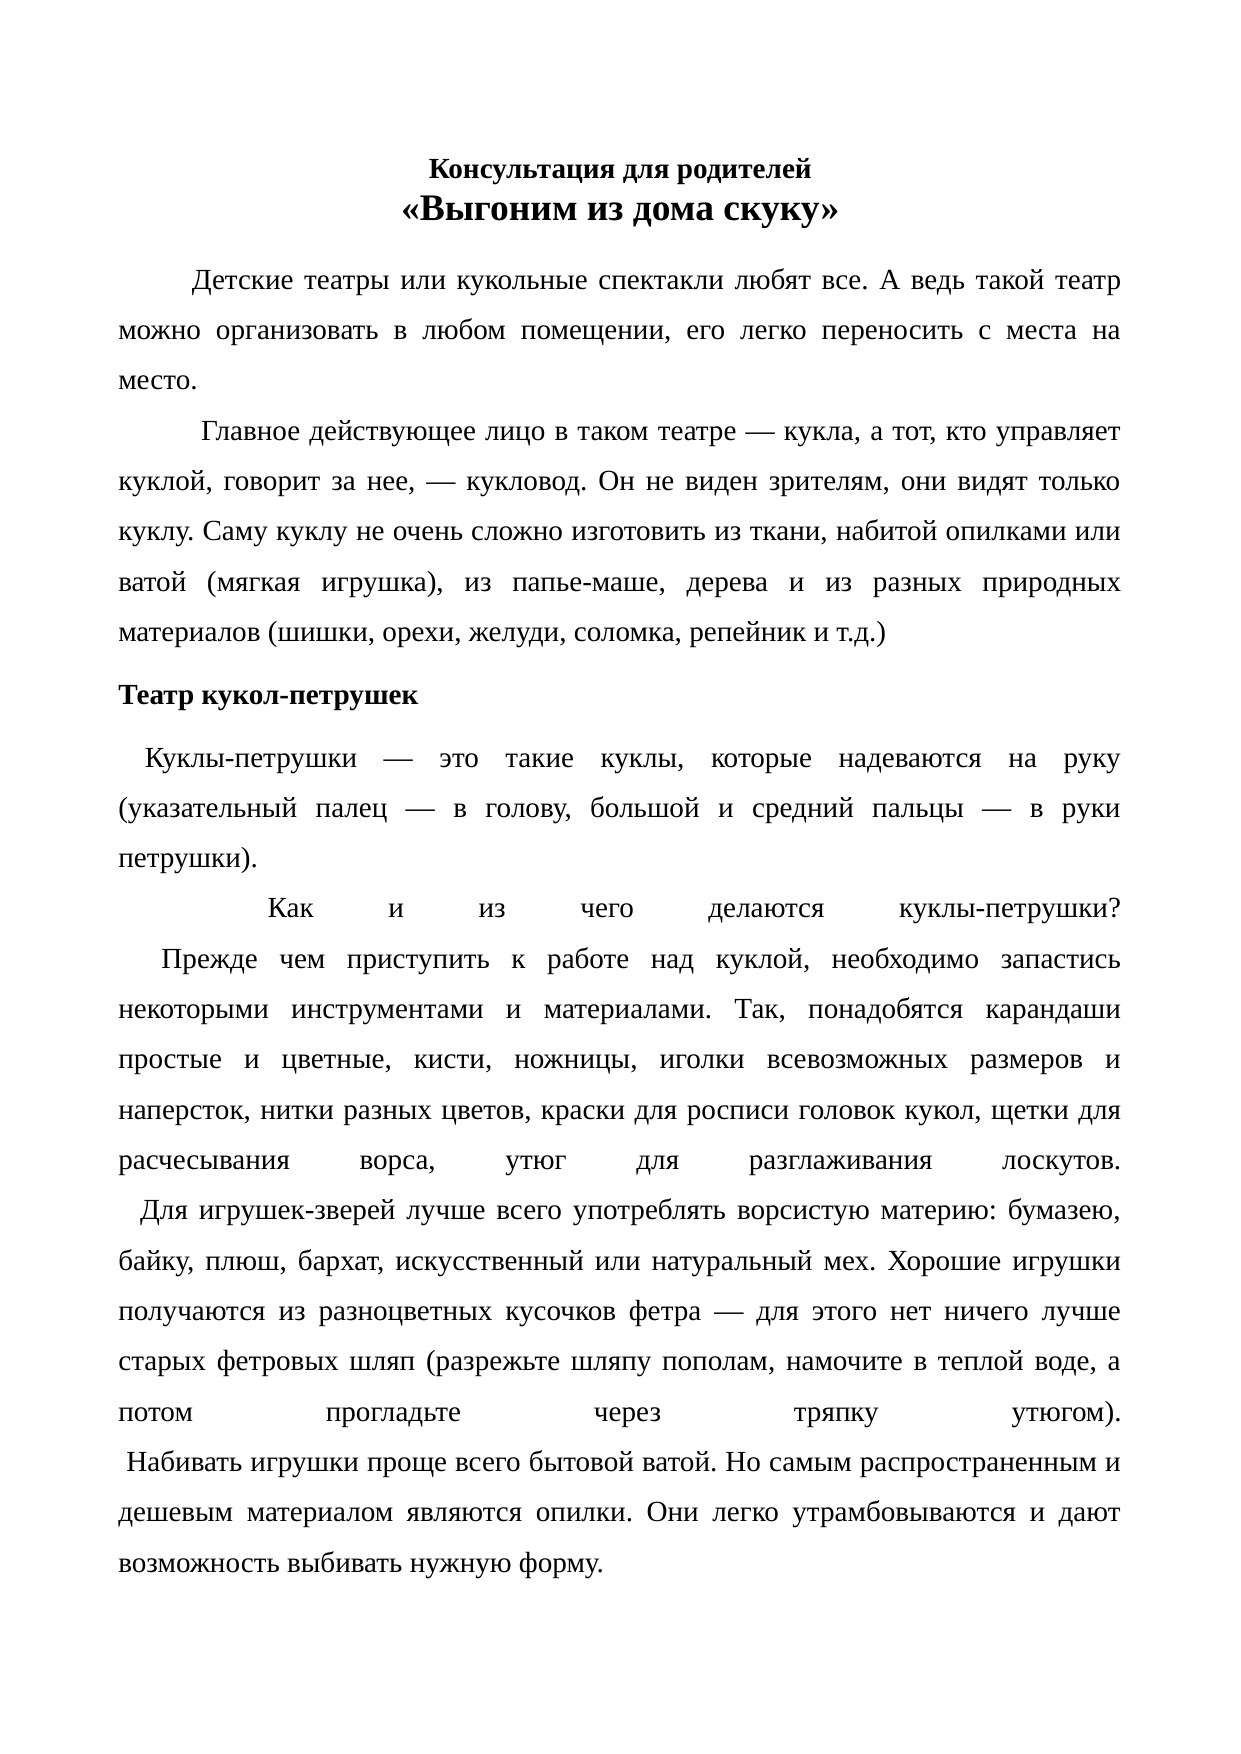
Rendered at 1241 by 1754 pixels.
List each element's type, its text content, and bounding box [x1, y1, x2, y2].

text Консультация для родителей [118, 152, 1122, 185]
text Куклы-петрушки — это такие куклы, которые надеваются на руку (указательный палец — в голову, большой и средний пальцы — в руки петрушки). Как и из чего делаются куклы-петрушки? Прежде чем приступить к работе над куклой, необходимо запастись некоторыми инструментами и материалами. Так, понадобятся карандаши простые и цветные, кисти, ножницы, иголки всевозможных размеров и наперсток, нитки разных цветов, краски для росписи головок кукол, щетки для расчесывания ворса, утюг для разглаживания лоскутов. Для игрушек-зверей лучше всего употреблять ворсистую материю: бумазею, байку, плюш, бархат, искусственный или натуральный мех. Хорошие игрушки получаются из разноцветных кусочков фетра — для этого нет ничего лучше старых фетровых шляп (разрежьте шляпу пополам, намочите в теплой воде, а потом прогладьте через тряпку утюгом). Набивать игрушки проще всего бытовой ватой. Но самым распространенным и дешевым материалом являются опилки. Они легко утрамбовываются и дают возможность выбивать нужную форму. [118, 740, 1122, 1578]
text Театр кукол-петрушек [118, 677, 1122, 710]
text «Выгоним из дома скуку» [118, 185, 1122, 228]
text Детские театры или кукольные спектакли любят все. А ведь такой театр можно организовать в любом помещении, его легко переносить с места на место. Главное действующее лицо в таком театре — кукла, а тот, кто управляет куклой, говорит за нее, — кукловод. Он не виден зрителям, они видят только куклу. Саму куклу не очень сложно изготовить из ткани, набитой опилками или ватой (мягкая игрушка), из папье-маше, дерева и из разных природных материалов (шишки, орехи, желуди, соломка, репейник и т.д.) [118, 262, 1122, 648]
